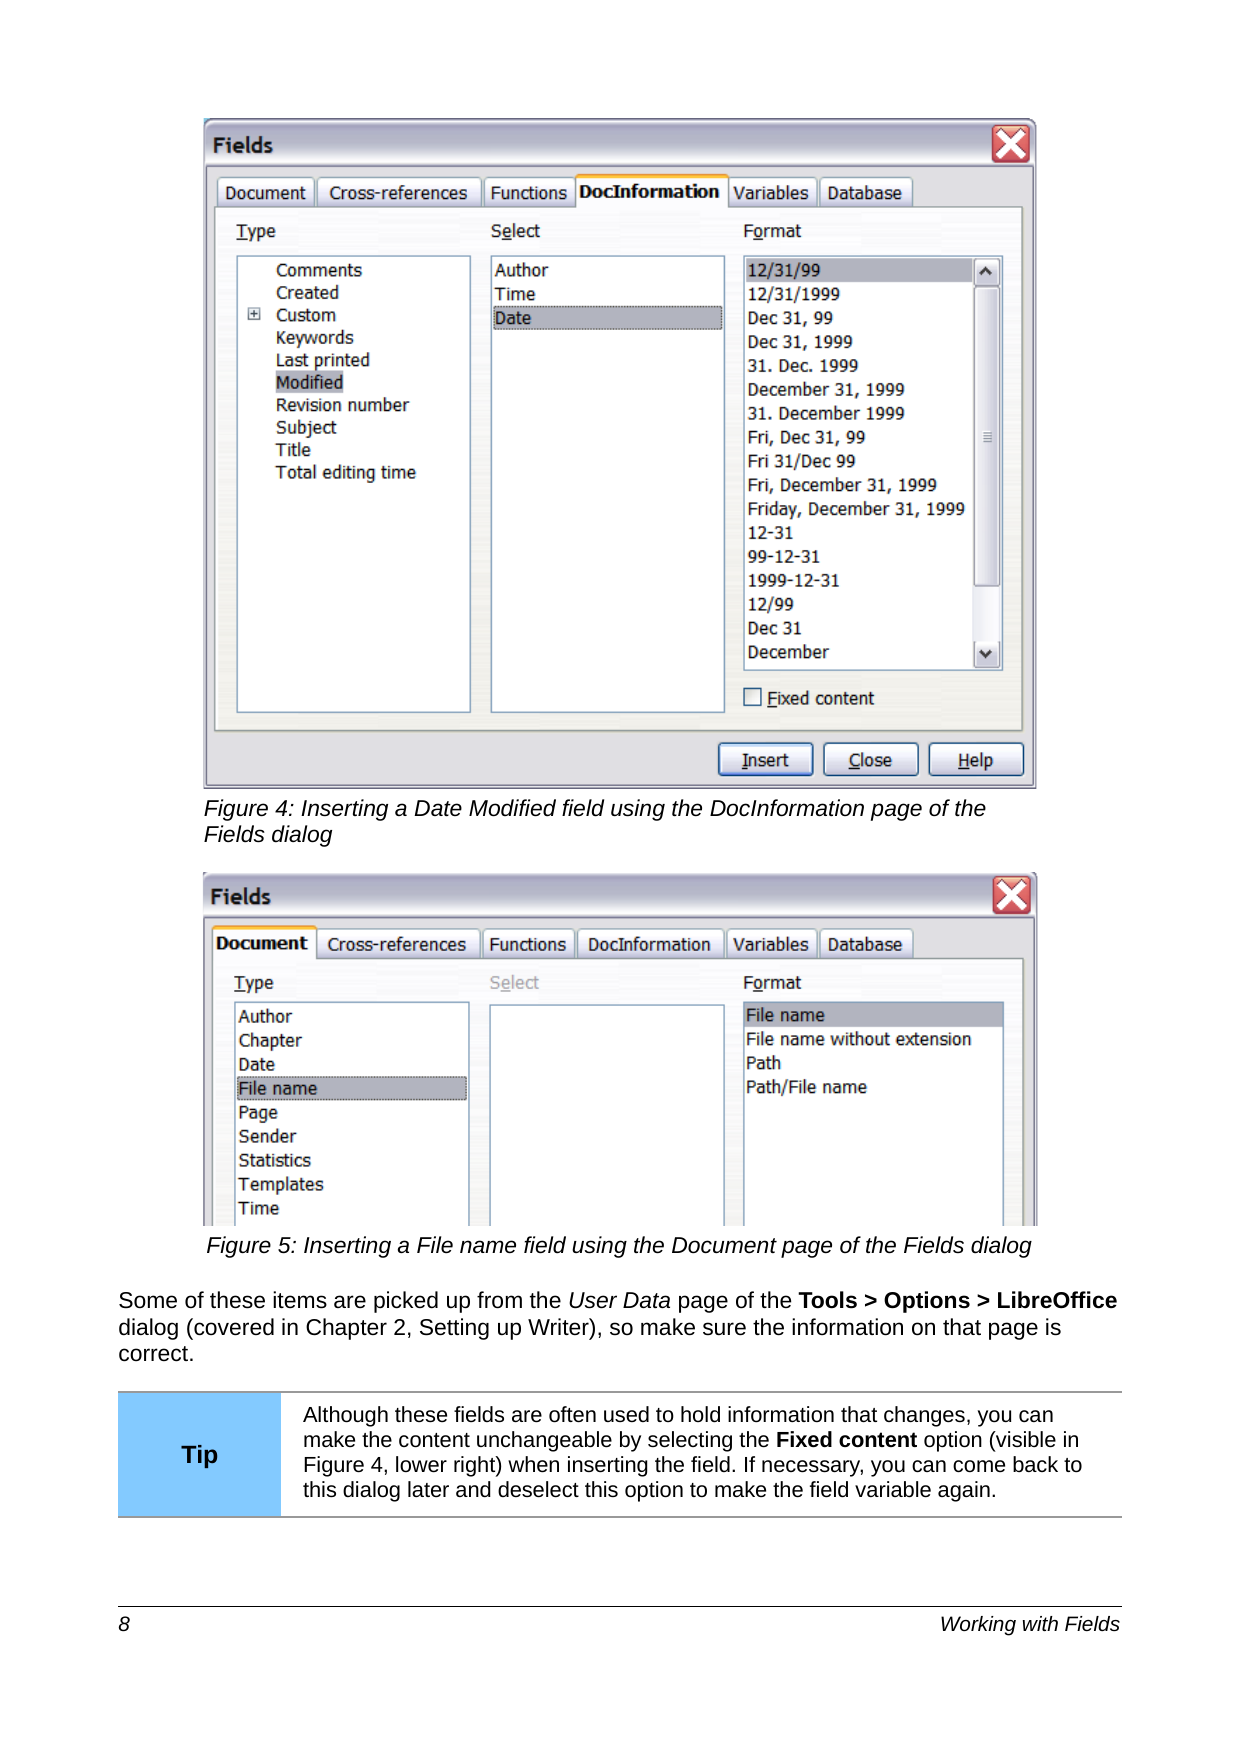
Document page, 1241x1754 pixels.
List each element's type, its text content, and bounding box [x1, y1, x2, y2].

picture [202, 872, 1038, 1226]
picture [203, 118, 1037, 789]
text Some of these items are picked up from the User Data page of the Tools > Options > LibreOffice dialog (covered in Chapter 2, Setting up Writer), so make sure the information on that page is correct. [118, 1287, 1122, 1366]
text Figure 5: Inserting a File name field using the Document page of the Fields dialog [188, 1232, 1052, 1258]
text Figure 4: Inserting a Date Modified field using the DocInformation page of the Fields dialog [204, 795, 1037, 847]
table_header Although these fields are often used to hold information that changes, you can make the content unchangeable by selecting the Fixed content option (visible in Figure 4, lower right) when inserting the field. If necessary, you can come back to this dialog later and deselect this option to make the field variable again. [281, 1393, 1122, 1516]
table_header Tip [118, 1393, 281, 1516]
